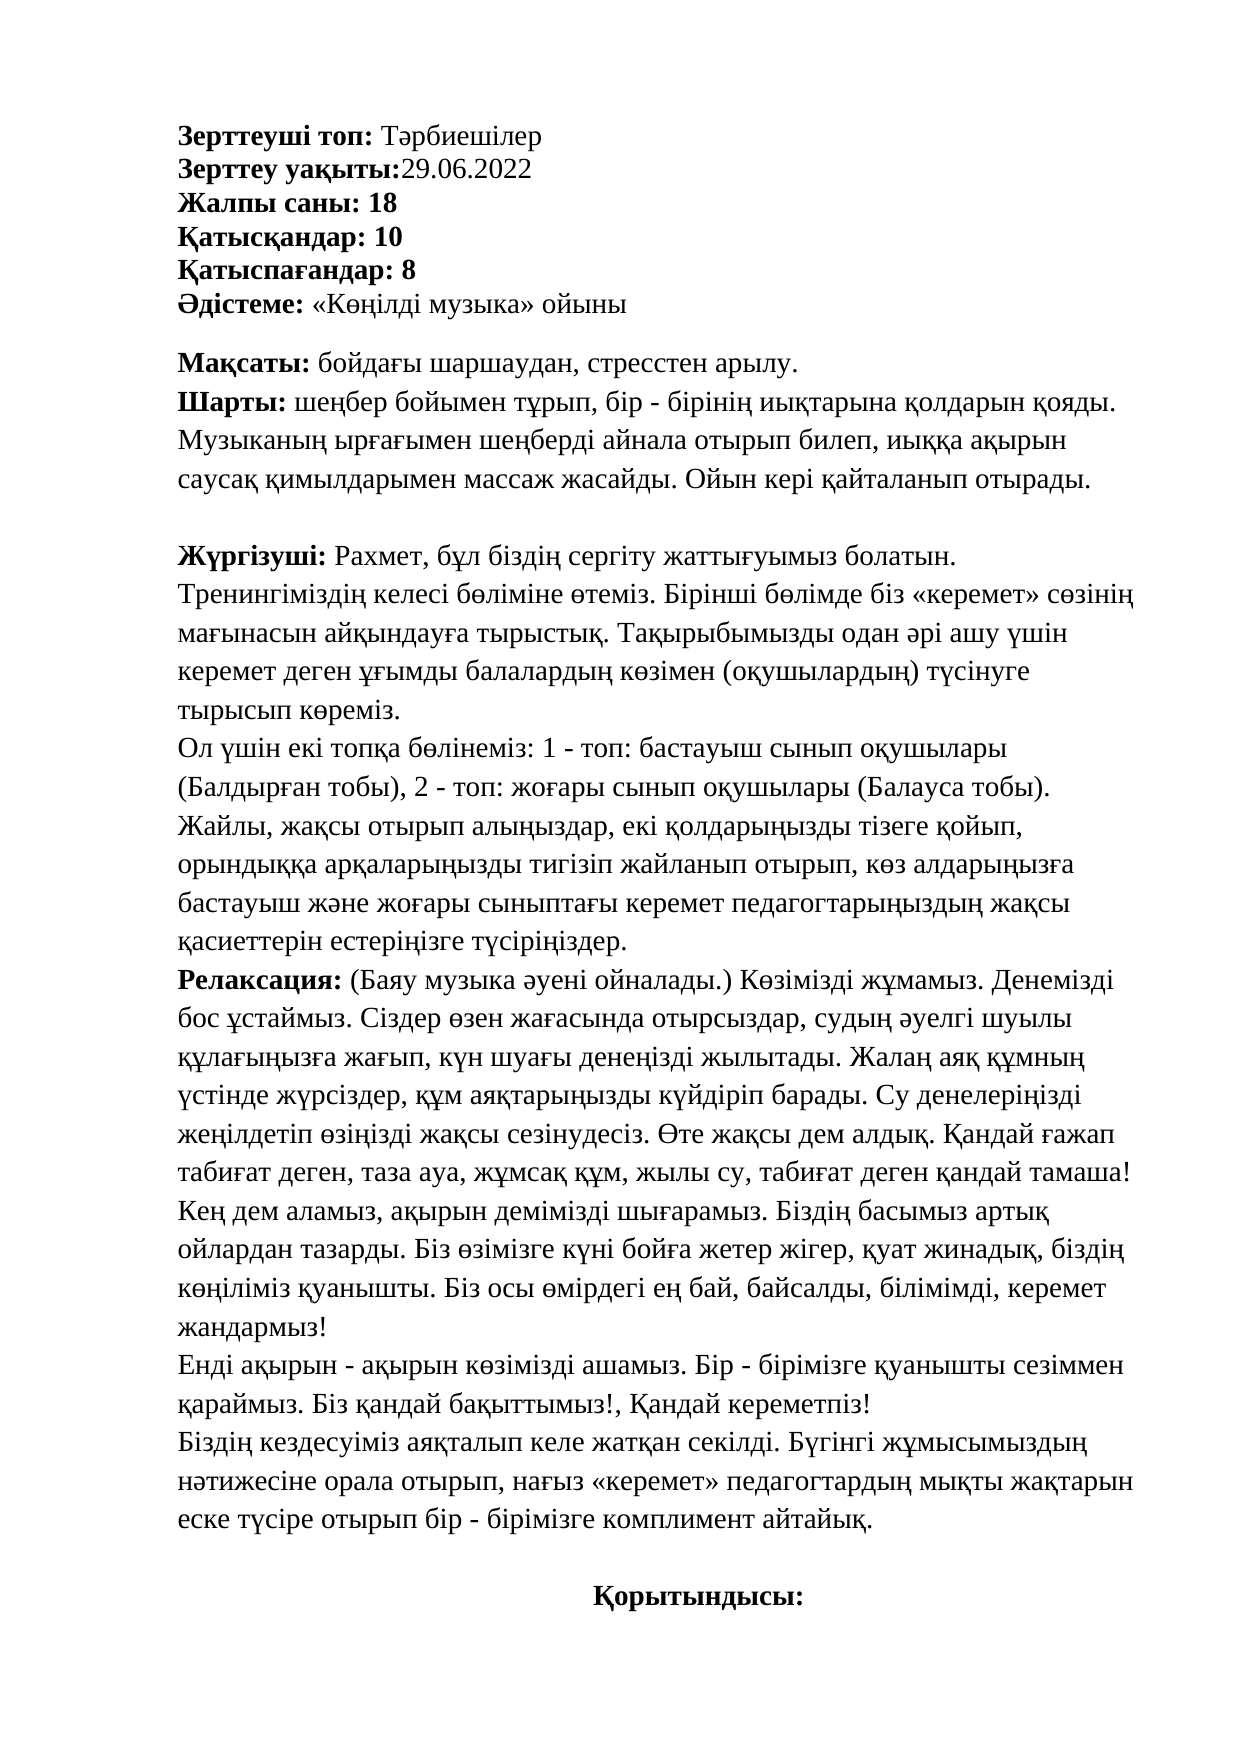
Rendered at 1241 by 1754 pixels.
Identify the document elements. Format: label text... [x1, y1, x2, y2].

text Әдістеме: «Көңілді музыка» ойыны [177, 286, 1152, 319]
text Жалпы саны: 18 [177, 185, 1152, 219]
text Мақсаты: бойдағы шаршаудан, стресстен арылу. Шарты: шеңбер бойымен тұрып, бір - бірінің иықтарына қолдарын қояды. Музыканың ырғағымен шеңберді айнала отырып билеп, иыққа ақырын саусақ қимылдарымен массаж жасайды. Ойын кері қайталанып отырады. Жүргізуші: Рахмет, бұл біздің сергіту жаттығуымыз болатын. Тренингіміздің келесі бөліміне өтеміз. Бірінші бөлімде біз «керемет» сөзінің мағынасын айқындауға тырыстық. Тақырыбымызды одан әрі ашу үшін керемет деген ұғымды балалардың көзімен (оқушылардың) түсінуге тырысып көреміз. Ол үшін екі топқа бөлінеміз: 1 - топ: бастауыш сынып оқушылары (Балдырған тобы), 2 - топ: жоғары сынып оқушылары (Балауса тобы). Жайлы, жақсы отырып алыңыздар, екі қолдарыңызды тізеге қойып, орындыққа арқаларыңызды тигізіп жайланып отырып, көз алдарыңызға бастауыш және жоғары сыныптағы керемет педагогтарыңыздың жақсы қасиеттерін естеріңізге түсіріңіздер. Релаксация: (Баяу музыка әуені ойналады.) Көзімізді жұмамыз. Денемізді бос ұстаймыз. Сіздер өзен жағасында отырсыздар, судың әуелгі шуылы құлағыңызға жағып, күн шуағы денеңізді жылытады. Жалаң аяқ құмның үстінде жүрсіздер, құм аяқтарыңызды күйдіріп барады. Су денелеріңізді жеңілдетіп өзіңізді жақсы сезінудесіз. Өте жақсы дем алдық. Қандай ғажап табиғат деген, таза ауа, жұмсақ құм, жылы су, табиғат деген қандай тамаша! Кең дем аламыз, ақырын демімізді шығарамыз. Біздің басымыз артық ойлардан тазарды. Біз өзімізге күні бойға жетер жігер, қуат жинадық, біздің көңіліміз қуанышты. Біз осы өмірдегі ең бай, байсалды, білімімді, керемет жандармыз! Енді ақырын - ақырын көзімізді ашамыз. Бір - бірімізге қуанышты сезіммен қараймыз. Біз қандай бақыттымыз!, Қандай кереметпіз! Біздің кездесуіміз аяқталып келе жатқан секілді. Бүгінгі жұмысымыздың нәтижесіне орала отырып, нағыз «керемет» педагогтардың мықты жақтарын еске түсіре отырып бір - бірімізге комплимент айтайық. Қорытындысы: [177, 345, 1152, 1612]
text Қатыспағандар: 8 [177, 252, 1152, 286]
text Зерттеу уақыты:29.06.2022 [177, 152, 1152, 185]
text Зерттеуші топ: Тәрбиешілер [177, 118, 1152, 152]
text Қатысқандар: 10 [177, 219, 1152, 252]
